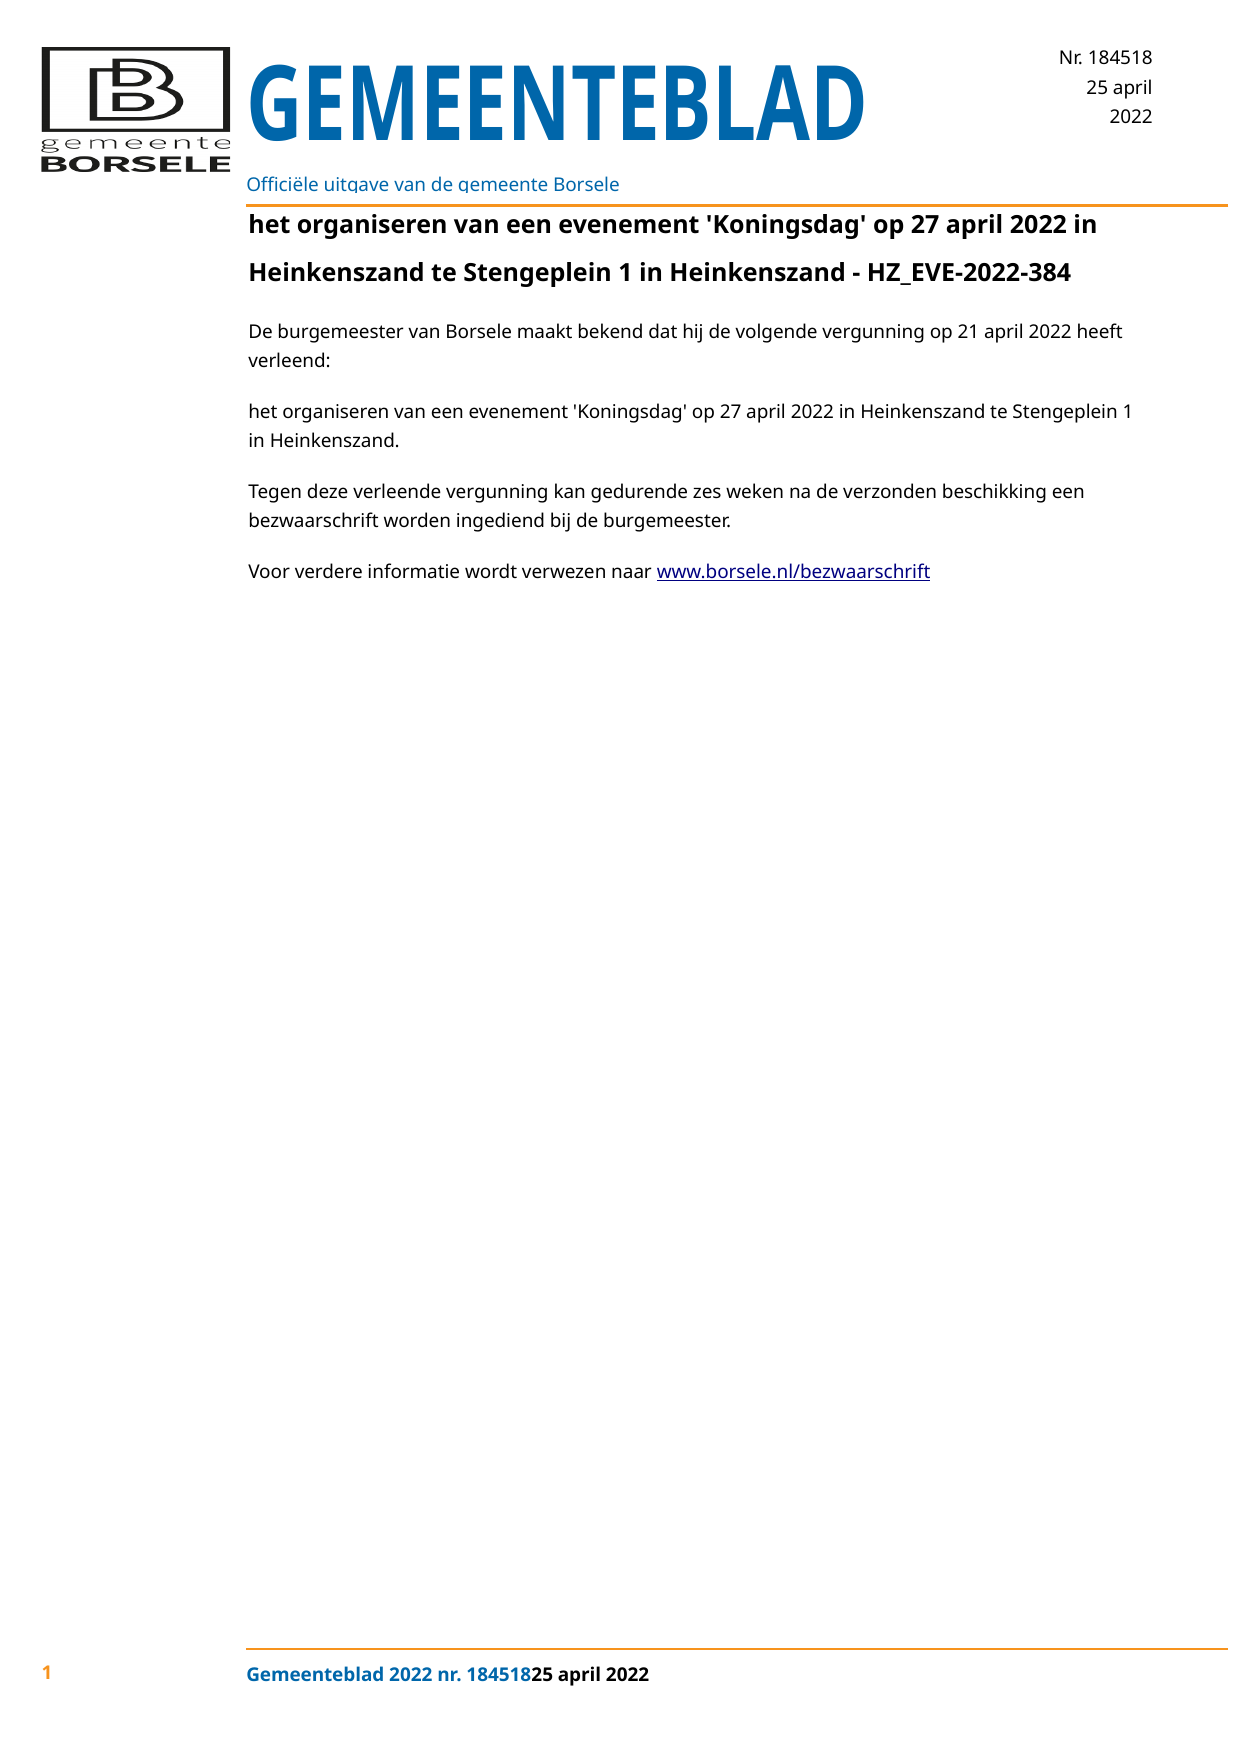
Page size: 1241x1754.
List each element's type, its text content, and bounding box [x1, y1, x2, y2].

text Tegen deze verleende vergunning kan gedurende zes weken na de verzonden beschikking een bezwaarschrift worden ingediend bij de burgemeester. [248, 478, 1152, 533]
text het organiseren van een evenement 'Koningsdag' op 27 april 2022 in Heinkenszand te Stengeplein 1 in Heinkenszand. [248, 398, 1152, 453]
text De burgemeester van Borsele maakt bekend dat hij de volgende vergunning op 21 april 2022 heeft verleend: [248, 318, 1152, 373]
picture [41, 47, 231, 172]
text het organiseren van een evenement 'Koningsdag' op 27 april 2022 in Heinkenszand te Stengeplein 1 in Heinkenszand - HZ_EVE-2022-384 [248, 207, 1152, 288]
text Voor verdere informatie wordt verwezen naar www.borsele.nl/bezwaarschrift [248, 558, 1152, 584]
